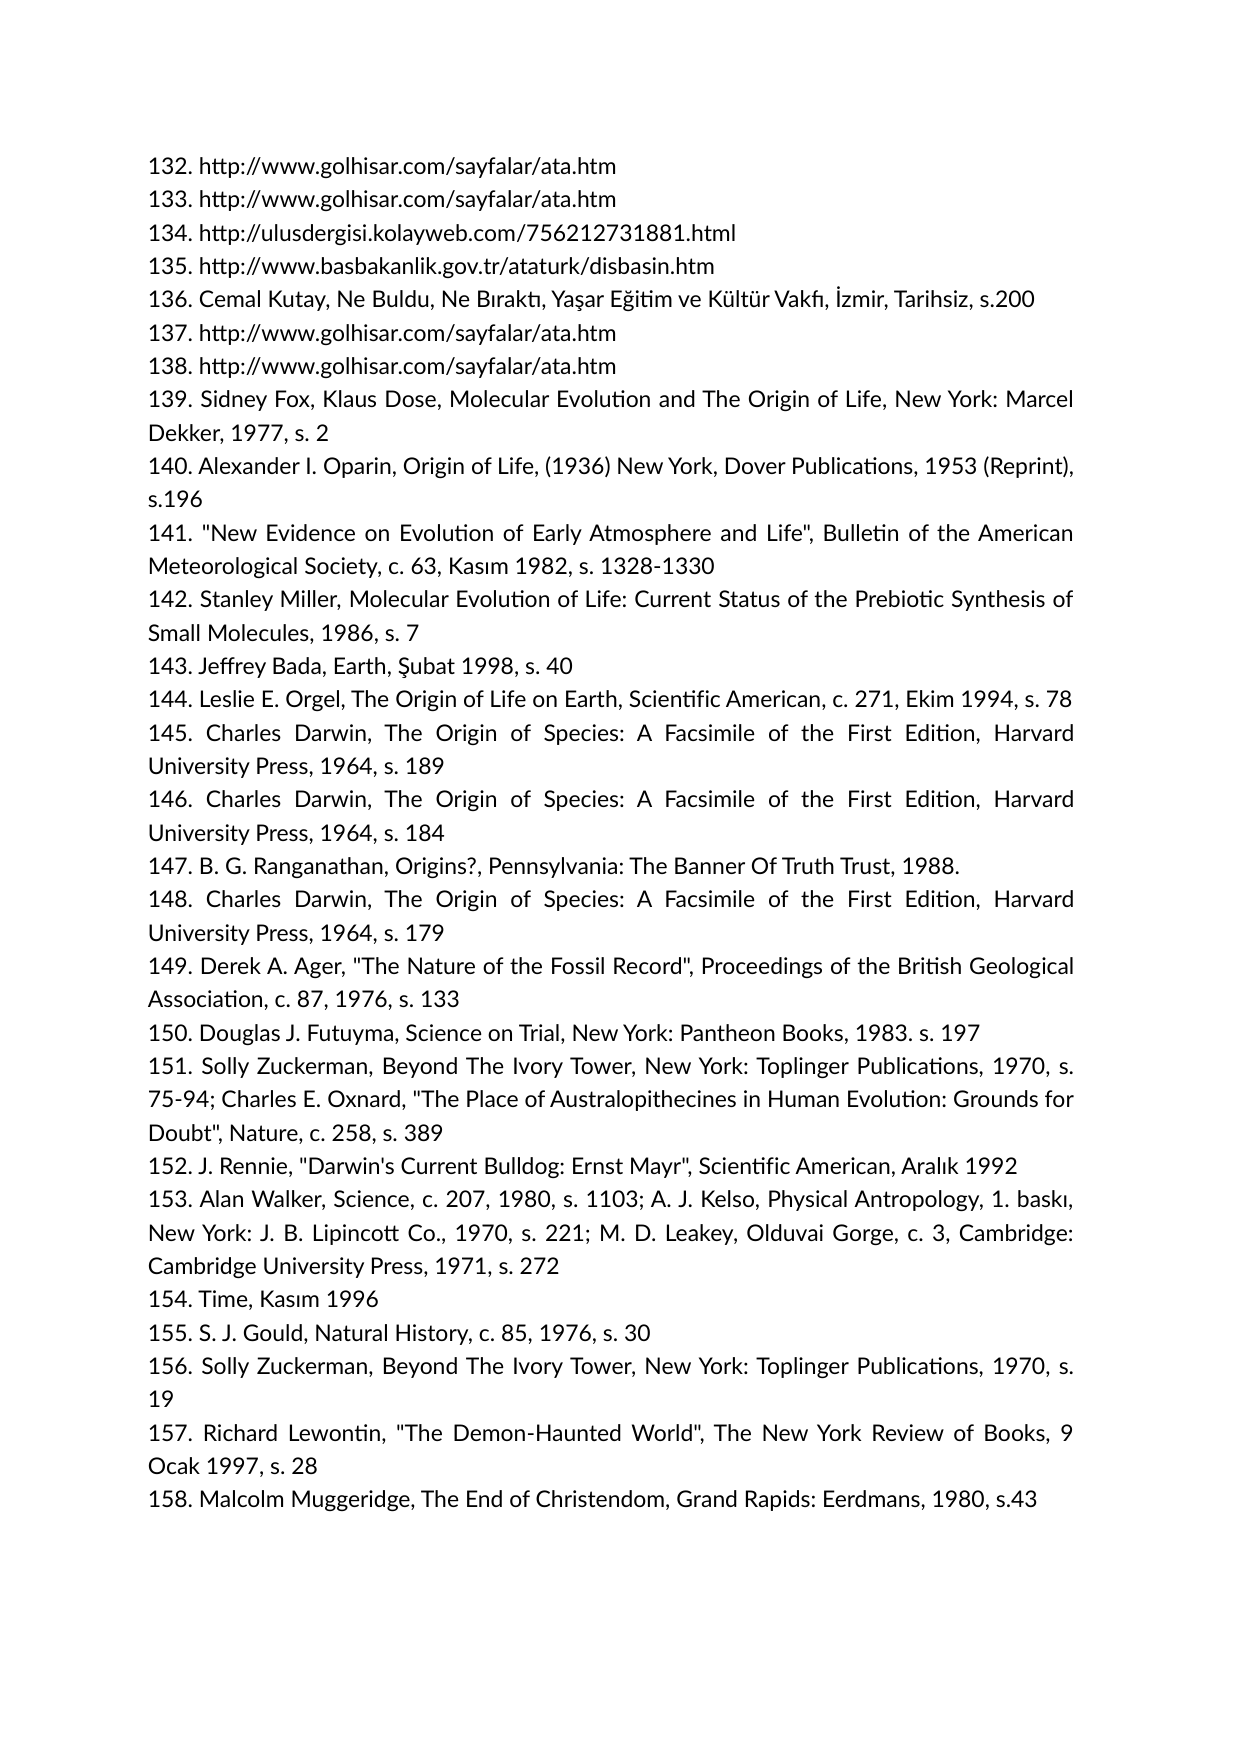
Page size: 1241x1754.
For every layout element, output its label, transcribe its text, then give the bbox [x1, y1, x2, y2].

text 148. Charles Darwin, The Origin of Species: A Facsimile of the First Edition, Harvard University Press, 1964, s. 179 [148, 881, 1075, 948]
text 145. Charles Darwin, The Origin of Species: A Facsimile of the First Edition, Harvard University Press, 1964, s. 189 [148, 714, 1075, 781]
text 149. Derek A. Ager, "The Nature of the Fossil Record", Proceedings of the British Geological Association, c. 87, 1976, s. 133 [148, 948, 1075, 1014]
text 152. J. Rennie, "Darwin's Current Bulldog: Ernst Mayr", Scientific American, Aralık 1992 [148, 1148, 1075, 1181]
text 138. http://www.golhisar.com/sayfalar/ata.htm [148, 348, 1075, 381]
text 139. Sidney Fox, Klaus Dose, Molecular Evolution and The Origin of Life, New York: Marcel Dekker, 1977, s. 2 [148, 381, 1075, 448]
text 156. Solly Zuckerman, Beyond The Ivory Tower, New York: Toplinger Publications, 1970, s. 19 [148, 1348, 1075, 1414]
text 155. S. J. Gould, Natural History, c. 85, 1976, s. 30 [148, 1314, 1075, 1348]
text 158. Malcolm Muggeridge, The End of Christendom, Grand Rapids: Eerdmans, 1980, s.43 [148, 1481, 1075, 1514]
text 154. Time, Kasım 1996 [148, 1281, 1075, 1314]
text 142. Stanley Miller, Molecular Evolution of Life: Current Status of the Prebiotic Synthesis of Small Molecules, 1986, s. 7 [148, 581, 1075, 648]
text 133. http://www.golhisar.com/sayfalar/ata.htm [148, 181, 1075, 214]
text 143. Jeffrey Bada, Earth, Şubat 1998, s. 40 [148, 648, 1075, 681]
text 137. http://www.golhisar.com/sayfalar/ata.htm [148, 314, 1075, 348]
text 132. http://www.golhisar.com/sayfalar/ata.htm [148, 148, 1075, 181]
text 135. http://www.basbakanlik.gov.tr/ataturk/disbasin.htm [148, 248, 1075, 281]
text 157. Richard Lewontin, "The Demon-Haunted World", The New York Review of Books, 9 Ocak 1997, s. 28 [148, 1414, 1075, 1481]
text 134. http://ulusdergisi.kolayweb.com/756212731881.html [148, 214, 1075, 248]
text 140. Alexander I. Oparin, Origin of Life, (1936) New York, Dover Publications, 1953 (Reprint), s.196 [148, 448, 1075, 514]
text 136. Cemal Kutay, Ne Buldu, Ne Bıraktı, Yaşar Eğitim ve Kültür Vakfı, İzmir, Tarihsiz, s.200 [148, 281, 1075, 314]
text 150. Douglas J. Futuyma, Science on Trial, New York: Pantheon Books, 1983. s. 197 [148, 1014, 1075, 1048]
text 153. Alan Walker, Science, c. 207, 1980, s. 1103; A. J. Kelso, Physical Antropology, 1. baskı, New York: J. B. Lipincott Co., 1970, s. 221; M. D. Leakey, Olduvai Gorge, c. 3, Cambridge: Cambridge University Press, 1971, s. 272 [148, 1181, 1075, 1281]
text 151. Solly Zuckerman, Beyond The Ivory Tower, New York: Toplinger Publications, 1970, s. 75-94; Charles E. Oxnard, "The Place of Australopithecines in Human Evolution: Grounds for Doubt", Nature, c. 258, s. 389 [148, 1048, 1075, 1148]
text 141. "New Evidence on Evolution of Early Atmosphere and Life", Bulletin of the American Meteorological Society, c. 63, Kasım 1982, s. 1328-1330 [148, 514, 1075, 581]
text 144. Leslie E. Orgel, The Origin of Life on Earth, Scientific American, c. 271, Ekim 1994, s. 78 [148, 681, 1075, 714]
text 147. B. G. Ranganathan, Origins?, Pennsylvania: The Banner Of Truth Trust, 1988. [148, 848, 1075, 881]
text 146. Charles Darwin, The Origin of Species: A Facsimile of the First Edition, Harvard University Press, 1964, s. 184 [148, 781, 1075, 848]
